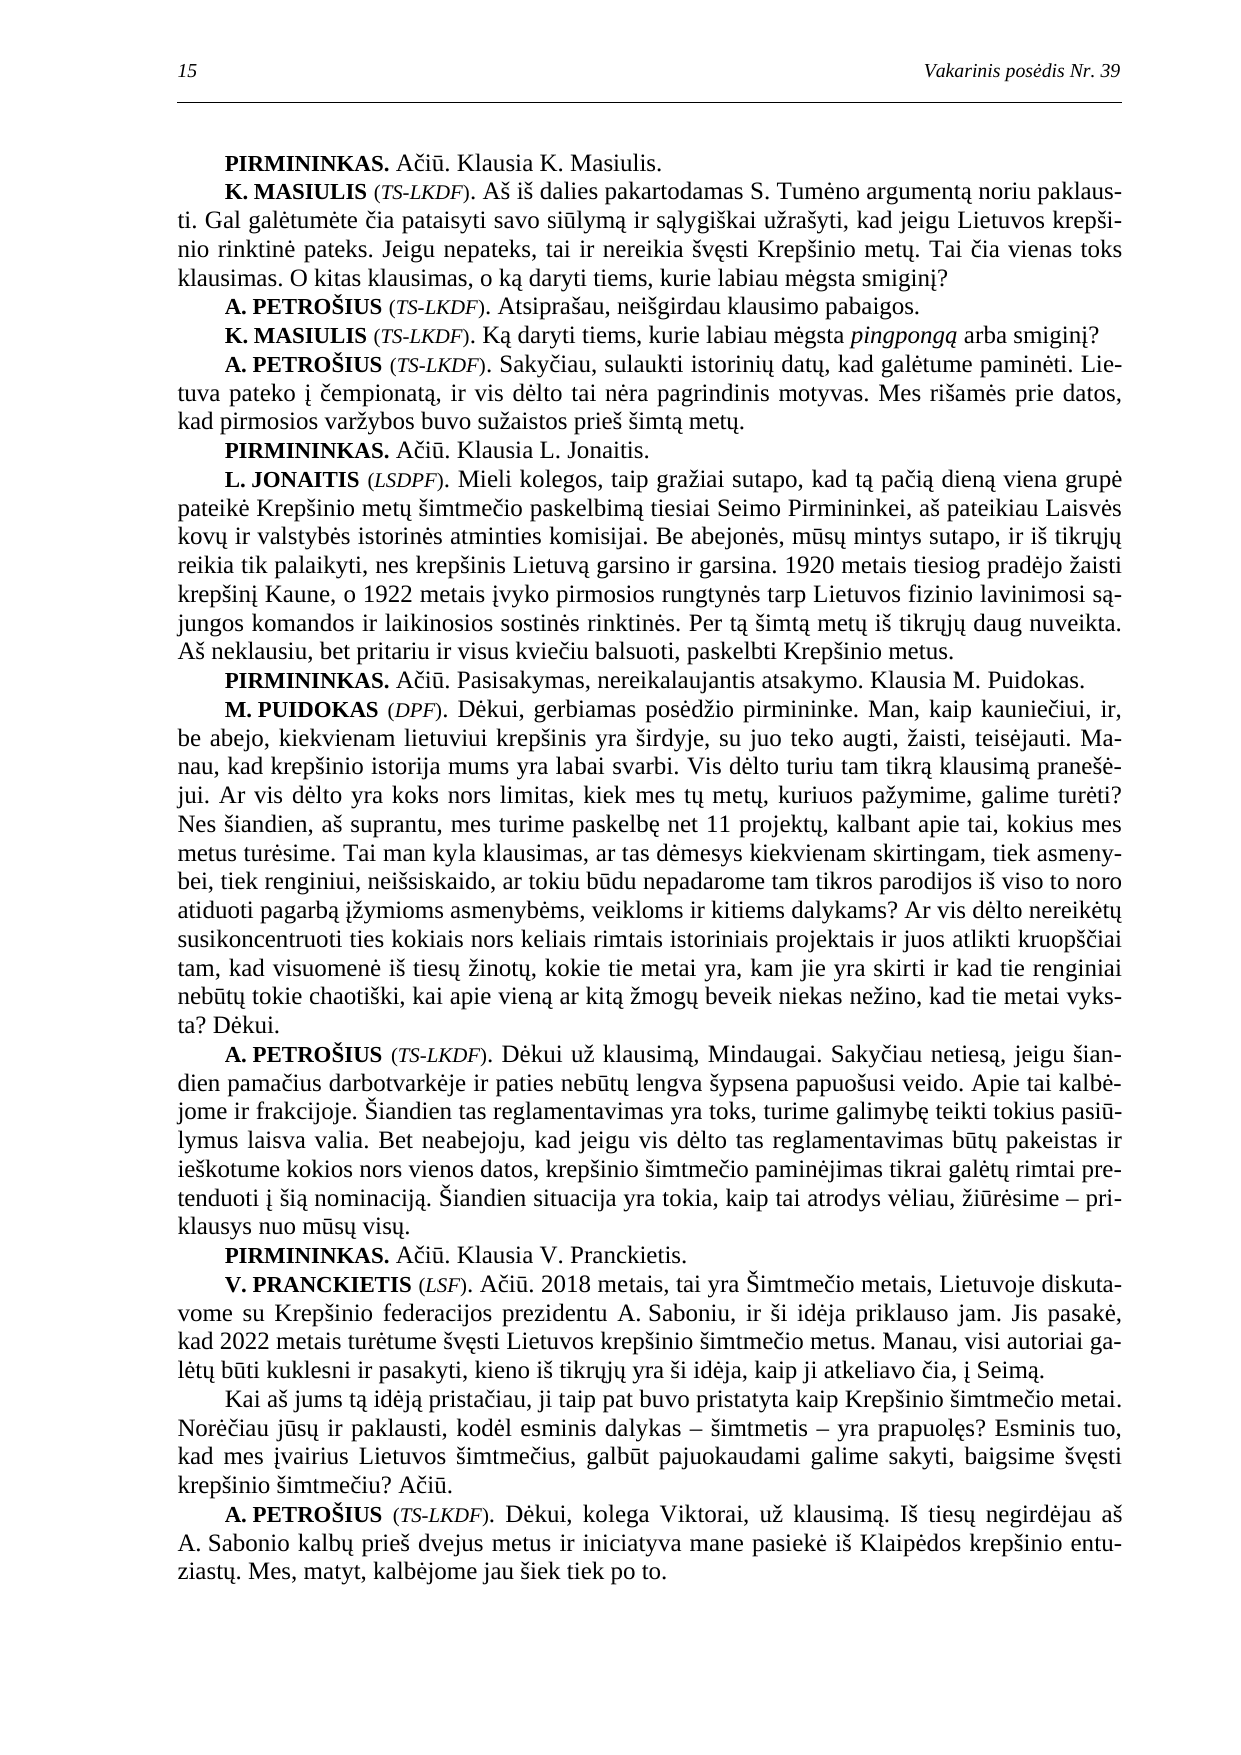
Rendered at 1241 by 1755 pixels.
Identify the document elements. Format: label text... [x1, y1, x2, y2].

text PIRMININKAS. Ačiū. Klau­sia K. Ma­siu­lis. [177, 148, 1122, 176]
text PIRMININKAS. Ačiū. Klau­sia V. Pranc­kie­tis. [177, 1240, 1122, 1269]
text L. JONAITIS (LSDPF). Mie­li ko­le­gos, taip gra­žiai su­ta­po, kad tą pa­čią die­ną vie­na gru­pė pa­tei­kė Krep­ši­nio me­tų šimt­me­čio pa­skel­bi­mą tie­siai Sei­mo Pir­mi­nin­kei, aš pa­tei­kiau Lais­vės ko­vų ir vals­ty­bės is­to­ri­nės at­min­ties ko­mi­si­jai. Be abe­jo­nės, mū­sų min­tys su­ta­po, ir iš tik­rų­jų rei­kia tik pa­lai­ky­ti, nes krep­ši­nis Lie­tu­vą gar­si­no ir gar­si­na. 1920 me­tais tie­siog pra­dė­jo žais­ti krep­ši­nį Kau­ne, o 1922 me­tais įvy­ko pir­mo­sios rung­ty­nės tarp Lie­tu­vos fi­zi­nio la­vi­ni­mo­si są­jun­gos ko­man­dos ir lai­ki­no­sios sos­ti­nės rink­ti­nės. Per tą šim­tą me­tų iš tik­rų­jų daug nu­veik­ta. Aš ne­klau­siu, bet pri­ta­riu ir vi­sus kvie­čiu bal­suo­ti, pa­skelb­ti Krep­ši­nio me­tus. [177, 464, 1122, 665]
text PIRMININKAS. Ačiū. Pa­si­sa­ky­mas, ne­rei­ka­lau­jan­tis at­sa­ky­mo. Klau­sia M. Pui­do­kas. [177, 665, 1122, 694]
text A. PETROŠIUS (TS-LKDF). At­si­pra­šau, ne­iš­gir­dau klau­si­mo pa­bai­gos. [177, 291, 1122, 320]
text M. PUIDOKAS (DPF). Dė­kui, ger­bia­mas po­sė­džio pir­mi­nin­ke. Man, kaip kau­nie­čiui, ir, be abe­jo, kiek­vie­nam lie­tu­viui krep­ši­nis yra šir­dy­je, su juo te­ko aug­ti, žais­ti, tei­sė­jau­ti. Ma­nau, kad krep­ši­nio is­to­ri­ja mums yra la­bai svar­bi. Vis dėl­to tu­riu tam tik­rą klau­si­mą pra­ne­šė­jui. Ar vis dėl­to yra koks nors li­mi­tas, kiek mes tų me­tų, ku­riuos pa­žy­mi­me, ga­li­me tu­rė­ti? Nes šian­dien, aš su­pran­tu, mes tu­ri­me pa­skel­bę net 11 pro­jek­tų, kal­bant apie tai, ko­kius mes me­tus tu­rė­si­me. Tai man ky­la klau­si­mas, ar tas dė­me­sys kiek­vie­nam skir­tin­gam, tiek as­me­ny­bei, tiek ren­gi­niui, neiš­si­skai­do, ar to­kiu bū­du ne­pa­da­ro­me tam tik­ros pa­ro­di­jos iš vi­so to no­ro ati­duo­ti pa­gar­bą įžy­mioms as­me­ny­bėms, veik­loms ir ki­tiems da­ly­kams? Ar vis dėl­to ne­rei­kė­tų su­si­kon­cen­truo­ti ties ko­kiais nors ke­liais rim­tais is­to­ri­niais pro­jek­tais ir juos at­lik­ti kruopš­čiai tam, kad vi­suo­me­nė iš tie­sų ži­no­tų, ko­kie tie me­tai yra, kam jie yra skir­ti ir kad tie ren­gi­niai ne­bū­tų to­kie cha­o­tiš­ki, kai apie vie­ną ar ki­tą žmo­gų be­veik nie­kas ne­ži­no, kad tie me­tai vyks­ta? Dė­kui. [177, 694, 1122, 1039]
text A. PETROŠIUS (TS-LKDF). Dė­kui už klau­si­mą, Min­dau­gai. Sa­ky­čiau ne­tie­są, jei­gu šian­dien pa­ma­čius dar­bo­tvarkėje ir pa­ties ne­bū­tų leng­va šyp­se­na pa­puo­šu­si vei­do. Apie tai kal­bė­jo­me ir frak­ci­jo­je. Šian­dien tas reg­la­men­ta­vi­mas yra toks, tu­ri­me ga­li­my­bę teik­ti to­kius pa­siū­ly­mus lais­va va­lia. Bet ne­abe­jo­ju, kad jei­gu vis dėl­to tas reg­la­men­ta­vi­mas bū­tų pa­keis­tas ir ieš­ko­tu­me ko­kios nors vie­nos da­tos, krep­ši­nio šimt­me­čio pa­mi­nė­ji­mas tik­rai ga­lė­tų rim­tai pre­ten­duo­ti į šią no­mi­na­ci­ją. Šian­dien si­tu­a­ci­ja yra to­kia, kaip tai at­ro­dys vė­liau, žiū­rė­si­me – pri­klau­sys nuo mū­sų vi­sų. [177, 1039, 1122, 1240]
text PIRMININKAS. Ačiū. Klau­sia L. Jo­nai­tis. [177, 435, 1122, 464]
text Kai aš jums tą idė­ją pri­sta­čiau, ji taip pat bu­vo pri­sta­ty­ta kaip Krep­ši­nio šimt­me­čio me­tai. No­rė­čiau jū­sų ir pa­klaus­ti, ko­dėl es­mi­nis da­ly­kas – šimt­me­tis – yra pra­puo­lęs? Es­mi­nis tuo, kad mes įvai­rius Lie­tu­vos šimt­me­čius, gal­būt pa­juo­kau­da­mi ga­li­me sa­ky­ti, baig­si­me švęs­ti kre­p­ši­nio šimt­me­čiu? Ačiū. [177, 1384, 1122, 1499]
text K. MASIULIS (TS-LKDF). Aš iš da­lies pa­kar­to­da­mas S. Tu­mė­no ar­gu­men­tą no­riu pa­klaus­ti. Gal ga­lė­tu­mė­te čia pa­tai­sy­ti sa­vo siū­ly­mą ir są­ly­giš­kai už­ra­šy­ti, kad jei­gu Lie­tu­vos krep­ši­nio rink­ti­nė pa­teks. Jei­gu ne­pa­teks, tai ir ne­rei­kia švęs­ti Krep­ši­nio me­tų. Tai čia vie­nas toks klau­si­mas. O ki­tas klau­si­mas, o ką da­ry­ti tiems, ku­rie la­biau mėgs­ta smi­gi­nį? [177, 176, 1122, 291]
text A. PETROŠIUS (TS-LKDF). Dė­kui, ko­le­ga Vik­to­rai, už klau­si­mą. Iš tie­sų ne­gir­dė­jau aš A. Sa­bo­nio kal­bų prieš dve­jus me­tus ir ini­cia­ty­va ma­ne pa­sie­kė iš Klai­pė­dos krep­ši­nio en­tu­zias­tų. Mes, ma­tyt, kal­bė­jo­me jau šiek tiek po to. [177, 1499, 1122, 1585]
text A. PETROŠIUS (TS-LKDF). Sa­ky­čiau, su­lauk­ti is­to­ri­nių da­tų, kad ga­lė­tu­me pa­mi­nė­ti. Lie­tu­va pa­te­ko į čem­pio­na­tą, ir vis dėl­to tai nė­ra pa­grin­di­nis mo­ty­vas. Mes ri­ša­mės prie da­tos, kad pir­mo­sios var­žy­bos bu­vo su­žais­tos prieš šim­tą me­tų. [177, 349, 1122, 435]
text V. PRANCKIETIS (LSF). Ačiū. 2018 me­tais, tai yra Šimt­me­čio me­tais, Lie­tu­vo­je dis­ku­ta­vo­me su Krep­ši­nio fe­de­ra­ci­jos pre­zi­den­tu A. Sa­bo­niu, ir ši idė­ja pri­klau­so jam. Jis pa­sa­kė, kad 2022 me­tais tu­rė­tu­me švęs­ti Lie­tu­vos krep­ši­nio šimt­me­čio me­tus. Ma­nau, vi­si au­to­riai ga­lė­tų bū­ti kuk­les­ni ir pa­sa­ky­ti, kie­no iš tik­rų­jų yra ši idė­ja, kaip ji at­ke­lia­vo čia, į Sei­mą. [177, 1269, 1122, 1384]
text K. MASIULIS (TS-LKDF). Ką da­ry­ti tiems, ku­rie la­biau mėgs­ta ping­pon­gą ar­ba smi­gi­nį? [177, 320, 1122, 349]
